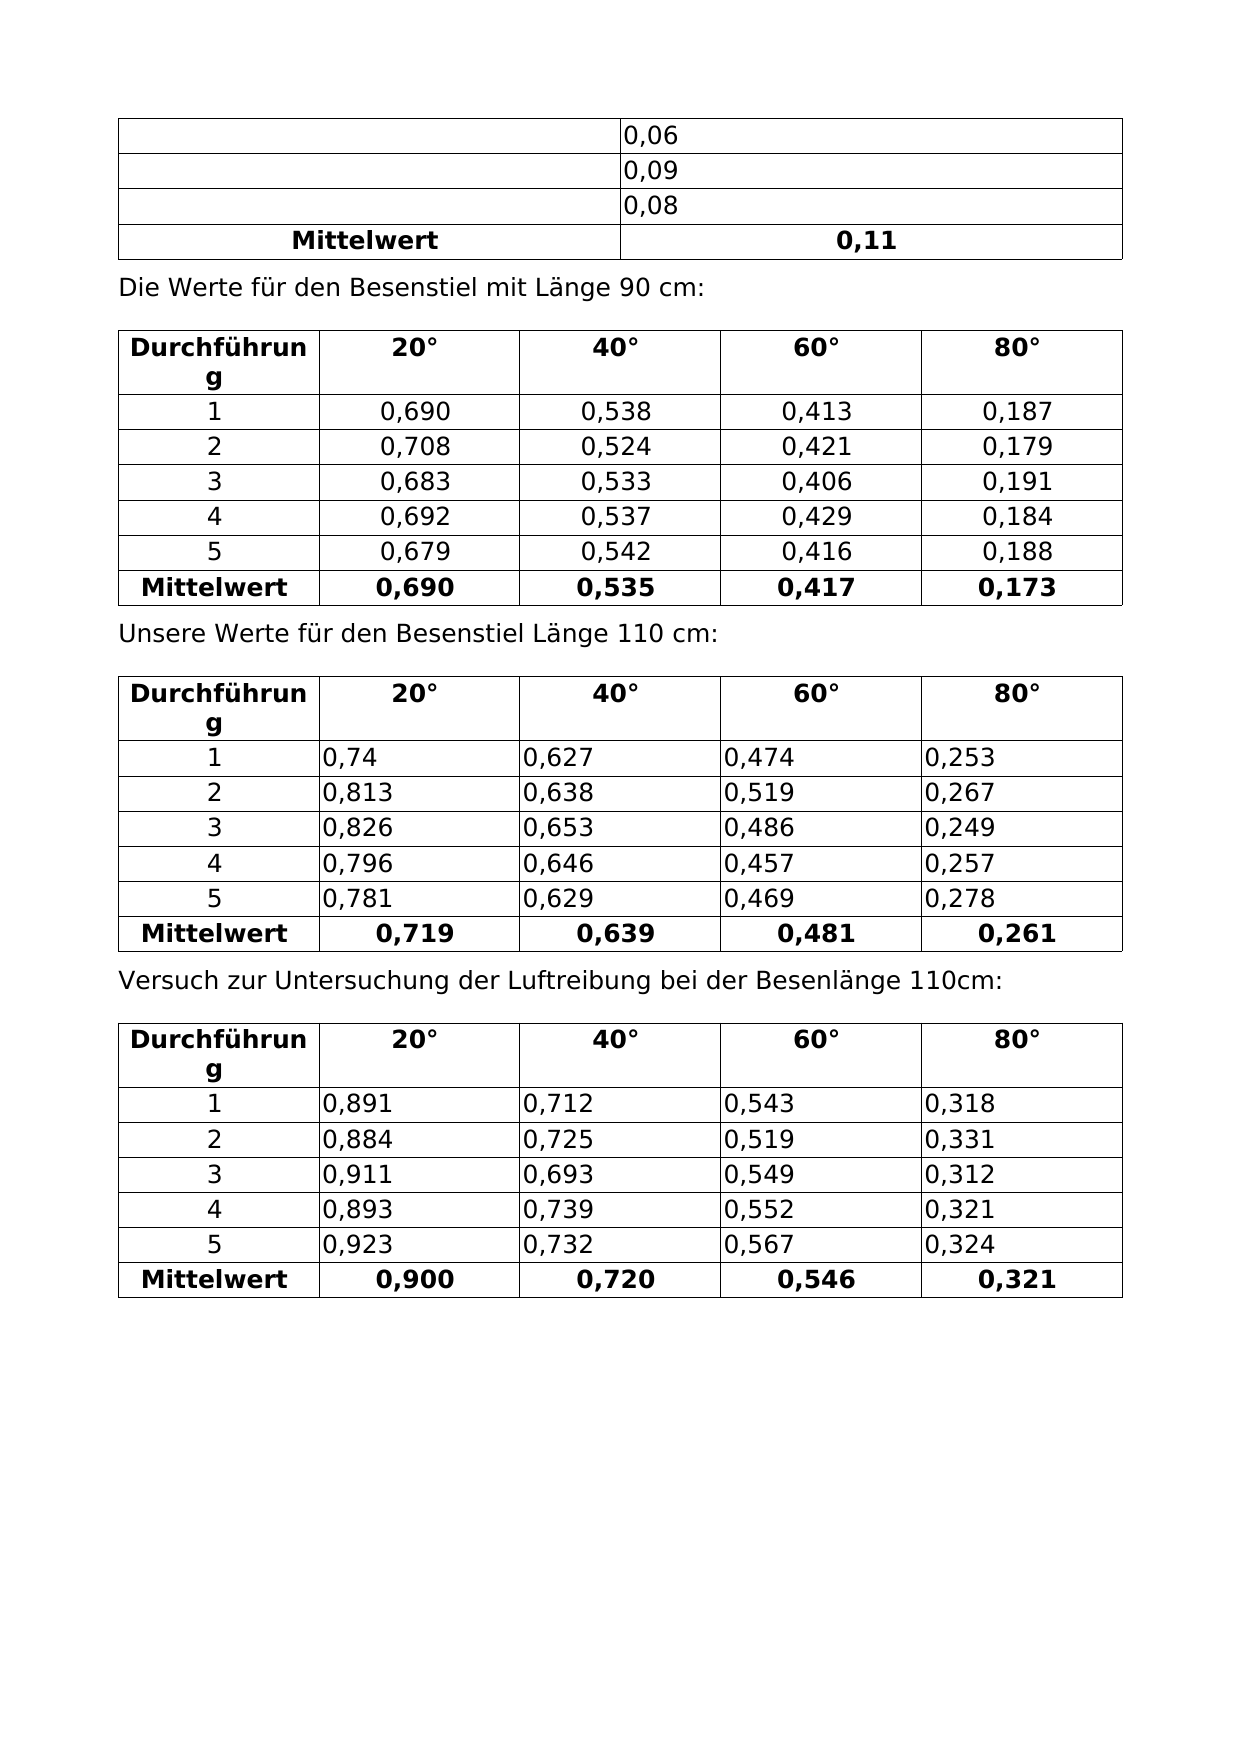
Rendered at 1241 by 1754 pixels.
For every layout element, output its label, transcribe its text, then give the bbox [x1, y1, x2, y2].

table_cell 3 [119, 812, 319, 846]
table_cell 0,719 [320, 917, 519, 951]
table_cell 0,257 [922, 847, 1122, 881]
table_cell 0,679 [320, 536, 519, 570]
table_cell 4 [119, 847, 319, 881]
table_cell 0,188 [922, 536, 1122, 570]
table_cell 0,324 [922, 1228, 1122, 1262]
table_cell 0,720 [520, 1263, 720, 1297]
table_cell 0,74 [320, 741, 519, 776]
table_cell 0,08 [621, 189, 1122, 223]
table_cell 0,253 [922, 741, 1122, 776]
table_cell 0,900 [320, 1263, 519, 1297]
table_cell 0,891 [320, 1088, 519, 1122]
table_header 80° [922, 331, 1122, 394]
text Die Werte für den Besenstiel mit Länge 90 cm: [118, 273, 1122, 303]
table_cell 1 [119, 741, 319, 776]
table_cell 0,639 [520, 917, 720, 951]
table_cell 0,567 [721, 1228, 921, 1262]
table_cell 4 [119, 501, 319, 534]
table_cell 1 [119, 395, 319, 429]
table_cell 0,519 [721, 1123, 921, 1157]
table_cell 0,537 [520, 501, 720, 534]
table_cell 0,331 [922, 1123, 1122, 1157]
table_cell 0,481 [721, 917, 921, 951]
table_cell 0,911 [320, 1158, 519, 1192]
table_cell Mittelwert [119, 571, 319, 605]
table_cell 5 [119, 882, 319, 916]
table_cell [119, 154, 620, 188]
table_cell 0,519 [721, 777, 921, 811]
table_cell 0,693 [520, 1158, 720, 1192]
table_cell 0,796 [320, 847, 519, 881]
text Unsere Werte für den Besenstiel Länge 110 cm: [118, 620, 1122, 649]
table_header 20° [320, 1024, 519, 1087]
table_cell 0,629 [520, 882, 720, 916]
table_cell 0,321 [922, 1193, 1122, 1227]
table_header 60° [721, 331, 921, 394]
table_cell 0,429 [721, 501, 921, 534]
table_cell 0,179 [922, 430, 1122, 464]
table_cell 0,09 [621, 154, 1122, 188]
table_header Durchführung [119, 677, 319, 740]
table_header 80° [922, 677, 1122, 740]
table_header Durchführung [119, 1024, 319, 1087]
table_cell 3 [119, 465, 319, 499]
table_cell 0,191 [922, 465, 1122, 499]
table_cell 0,261 [922, 917, 1122, 951]
table_cell 0,638 [520, 777, 720, 811]
table_header 40° [520, 1024, 720, 1087]
table_cell 0,173 [922, 571, 1122, 605]
table_cell 0,712 [520, 1088, 720, 1122]
table_cell 0,542 [520, 536, 720, 570]
table_cell 0,690 [320, 395, 519, 429]
table_cell 0,725 [520, 1123, 720, 1157]
table_cell 0,549 [721, 1158, 921, 1192]
table_cell 2 [119, 1123, 319, 1157]
table_cell 0,690 [320, 571, 519, 605]
table_cell 0,421 [721, 430, 921, 464]
table_cell [119, 189, 620, 223]
table_cell 0,739 [520, 1193, 720, 1227]
table_header 40° [520, 331, 720, 394]
table_cell 3 [119, 1158, 319, 1192]
table_cell 0,826 [320, 812, 519, 846]
table_header 80° [922, 1024, 1122, 1087]
table_cell 0,11 [621, 225, 1122, 258]
table_cell 0,486 [721, 812, 921, 846]
table_cell 0,692 [320, 501, 519, 534]
table_cell 0,321 [922, 1263, 1122, 1297]
table_cell Mittelwert [119, 917, 319, 951]
table_cell 0,683 [320, 465, 519, 499]
table_cell 0,06 [621, 119, 1122, 153]
table_cell 0,653 [520, 812, 720, 846]
table_cell 0,813 [320, 777, 519, 811]
table_cell 0,546 [721, 1263, 921, 1297]
table_cell Mittelwert [119, 1263, 319, 1297]
table_cell 2 [119, 777, 319, 811]
table_cell 0,184 [922, 501, 1122, 534]
table_cell 0,524 [520, 430, 720, 464]
table_cell 0,893 [320, 1193, 519, 1227]
table_cell 0,538 [520, 395, 720, 429]
table_cell 0,923 [320, 1228, 519, 1262]
text Versuch zur Untersuchung der Luftreibung bei der Besenlänge 110cm: [118, 966, 1122, 995]
table_cell 0,416 [721, 536, 921, 570]
table_header 60° [721, 677, 921, 740]
table_header 20° [320, 331, 519, 394]
table_header 20° [320, 677, 519, 740]
table_cell 0,318 [922, 1088, 1122, 1122]
table_cell 0,646 [520, 847, 720, 881]
table_cell 0,884 [320, 1123, 519, 1157]
table_cell 5 [119, 536, 319, 570]
table_cell 0,417 [721, 571, 921, 605]
table_cell 0,627 [520, 741, 720, 776]
table_cell 0,267 [922, 777, 1122, 811]
table_cell 0,249 [922, 812, 1122, 846]
table_cell Mittelwert [119, 225, 620, 258]
table_cell 0,533 [520, 465, 720, 499]
table_cell 0,781 [320, 882, 519, 916]
table_cell 1 [119, 1088, 319, 1122]
table_header Durchführung [119, 331, 319, 394]
table_cell 0,406 [721, 465, 921, 499]
table_cell 4 [119, 1193, 319, 1227]
table_cell 0,732 [520, 1228, 720, 1262]
table_cell 0,474 [721, 741, 921, 776]
table_cell 0,312 [922, 1158, 1122, 1192]
table_cell 5 [119, 1228, 319, 1262]
table_cell 0,543 [721, 1088, 921, 1122]
table_header 40° [520, 677, 720, 740]
table_cell 2 [119, 430, 319, 464]
table_cell 0,187 [922, 395, 1122, 429]
table_cell 0,708 [320, 430, 519, 464]
table_cell 0,413 [721, 395, 921, 429]
table_header 60° [721, 1024, 921, 1087]
table_cell 0,457 [721, 847, 921, 881]
table_cell [119, 119, 620, 153]
table_cell 0,535 [520, 571, 720, 605]
table_cell 0,469 [721, 882, 921, 916]
table_cell 0,552 [721, 1193, 921, 1227]
table_cell 0,278 [922, 882, 1122, 916]
